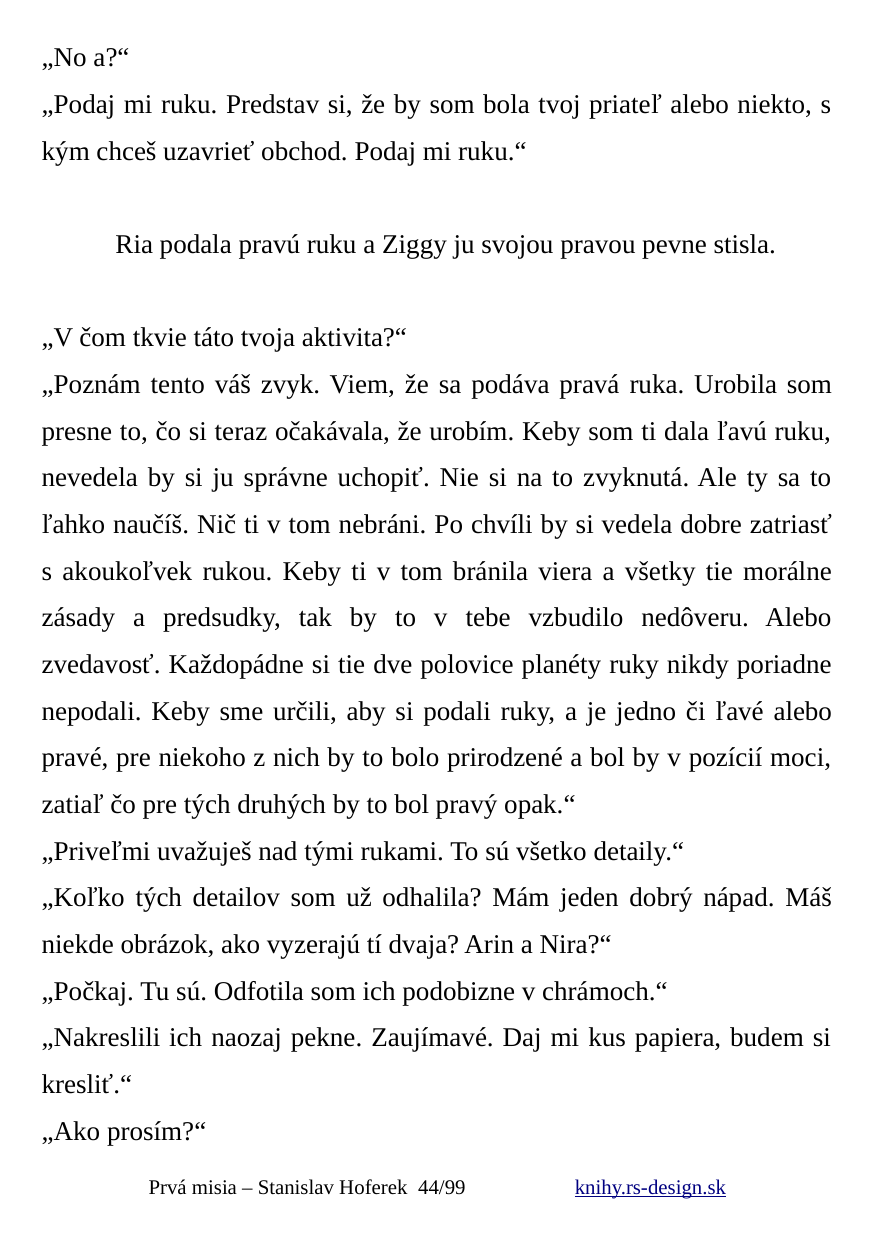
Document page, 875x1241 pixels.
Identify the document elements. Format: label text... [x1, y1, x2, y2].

text Ria podala pravú ruku a Ziggy ju svojou pravou pevne stisla. [41, 228, 833, 259]
text „Počkaj. Tu sú. Odfotila som ich podobizne v chrámoch.“ [41, 975, 833, 1006]
text „Koľko tých detailov som už odhalila? Mám jeden dobrý nápad. Máš niekde obrázok, ako vyzerajú tí dvaja? Arin a Nira?“ [41, 881, 833, 959]
text „V čom tkvie táto tvoja aktivita?“ [41, 321, 833, 352]
text „No a?“ [41, 41, 833, 72]
text „Poznám tento váš zvyk. Viem, že sa podáva pravá ruka. Urobila som presne to, čo si teraz očakávala, že urobím. Keby som ti dala ľavú ruku, nevedela by si ju správne uchopiť. Nie si na to zvyknutá. Ale ty sa to ľahko naučíš. Nič ti v tom nebráni. Po chvíli by si vedela dobre zatriasť s akoukoľvek rukou. Keby ti v tom bránila viera a všetky tie morálne zásady a predsudky, tak by to v tebe vzbudilo nedôveru. Alebo zvedavosť. Každopádne si tie dve polovice planéty ruky nikdy poriadne nepodali. Keby sme určili, aby si podali ruky, a je jedno či ľavé alebo pravé, pre niekoho z nich by to bolo prirodzené a bol by v pozícií moci, zatiaľ čo pre tých druhých by to bol pravý opak.“ [41, 368, 833, 819]
text „Ako prosím?“ [41, 1115, 833, 1146]
text „Priveľmi uvažuješ nad tými rukami. To sú všetko detaily.“ [41, 835, 833, 866]
text „Nakreslili ich naozaj pekne. Zaujímavé. Daj mi kus papiera, budem si kresliť.“ [41, 1021, 833, 1099]
text „Podaj mi ruku. Predstav si, že by som bola tvoj priateľ alebo niekto, s kým chceš uzavrieť obchod. Podaj mi ruku.“ [41, 88, 833, 166]
